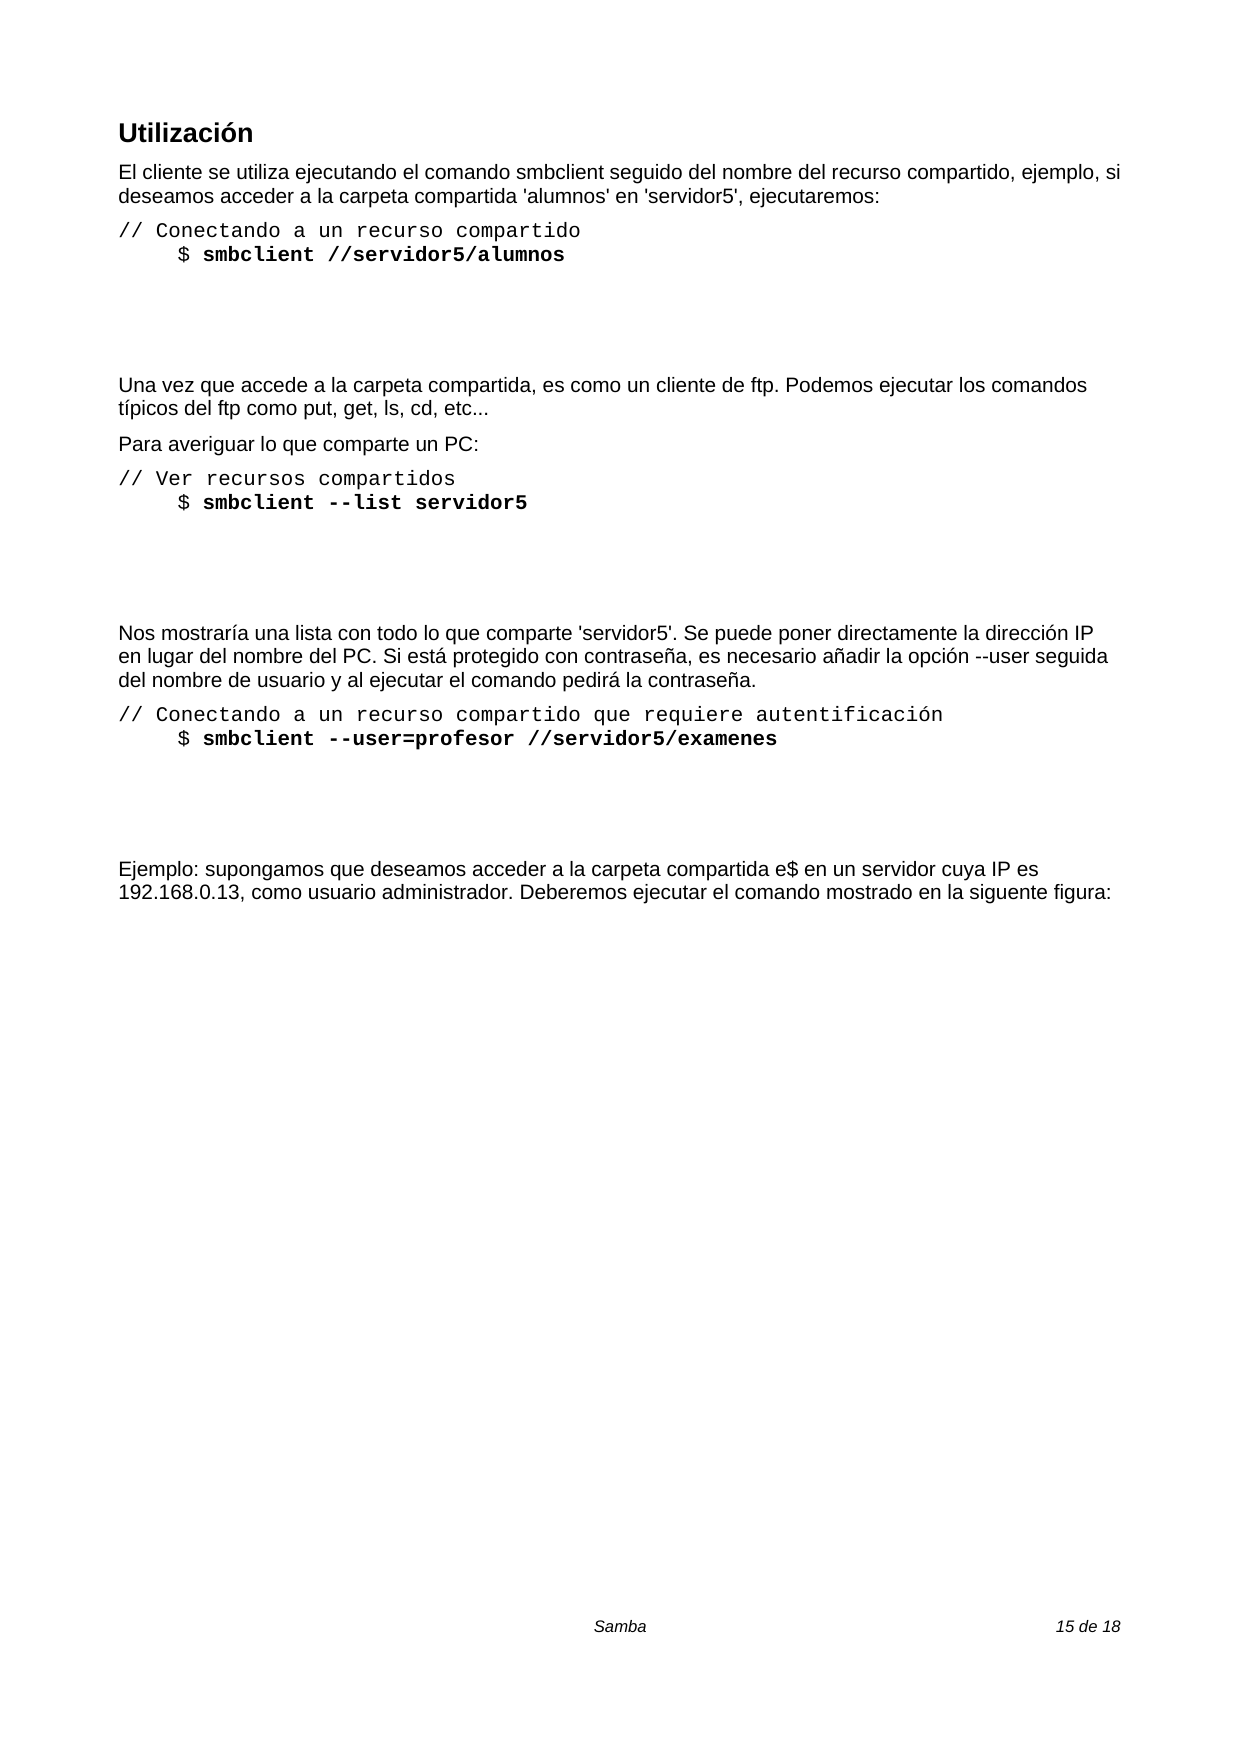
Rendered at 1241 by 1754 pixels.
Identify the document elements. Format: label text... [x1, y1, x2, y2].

text // Ver recursos compartidos [118, 468, 1122, 492]
text El cliente se utiliza ejecutando el comando smbclient seguido del nombre del recurso compartido, ejemplo, si deseamos acceder a la carpeta compartida 'alumnos' en 'servidor5', ejecutaremos: [118, 161, 1122, 207]
subtitle Utilización [118, 118, 1122, 148]
text Una vez que accede a la carpeta compartida, es como un cliente de ftp. Podemos ejecutar los comandos típicos del ftp como put, get, ls, cd, etc... [118, 373, 1122, 420]
text // Conectando a un recurso compartido que requiere autentificación [118, 704, 1122, 727]
text Para averiguar lo que comparte un PC: [118, 432, 1122, 456]
text $ smbclient --user=profesor //servidor5/examenes [177, 727, 1063, 751]
text $ smbclient --list servidor5 [177, 492, 1063, 515]
text Nos mostraría una lista con todo lo que comparte 'servidor5'. Se puede poner directamente la dirección IP en lugar del nombre del PC. Si está protegido con contraseña, es necesario añadir la opción --user seguida del nombre de usuario y al ejecutar el comando pedirá la contraseña. [118, 622, 1122, 691]
text $ smbclient //servidor5/alumnos [177, 243, 1063, 267]
text // Conectando a un recurso compartido [118, 220, 1122, 243]
text Ejemplo: supongamos que deseamos acceder a la carpeta compartida e$ en un servidor cuya IP es 192.168.0.13, como usuario administrador. Deberemos ejecutar el comando mostrado en la siguente figura: [118, 857, 1122, 904]
